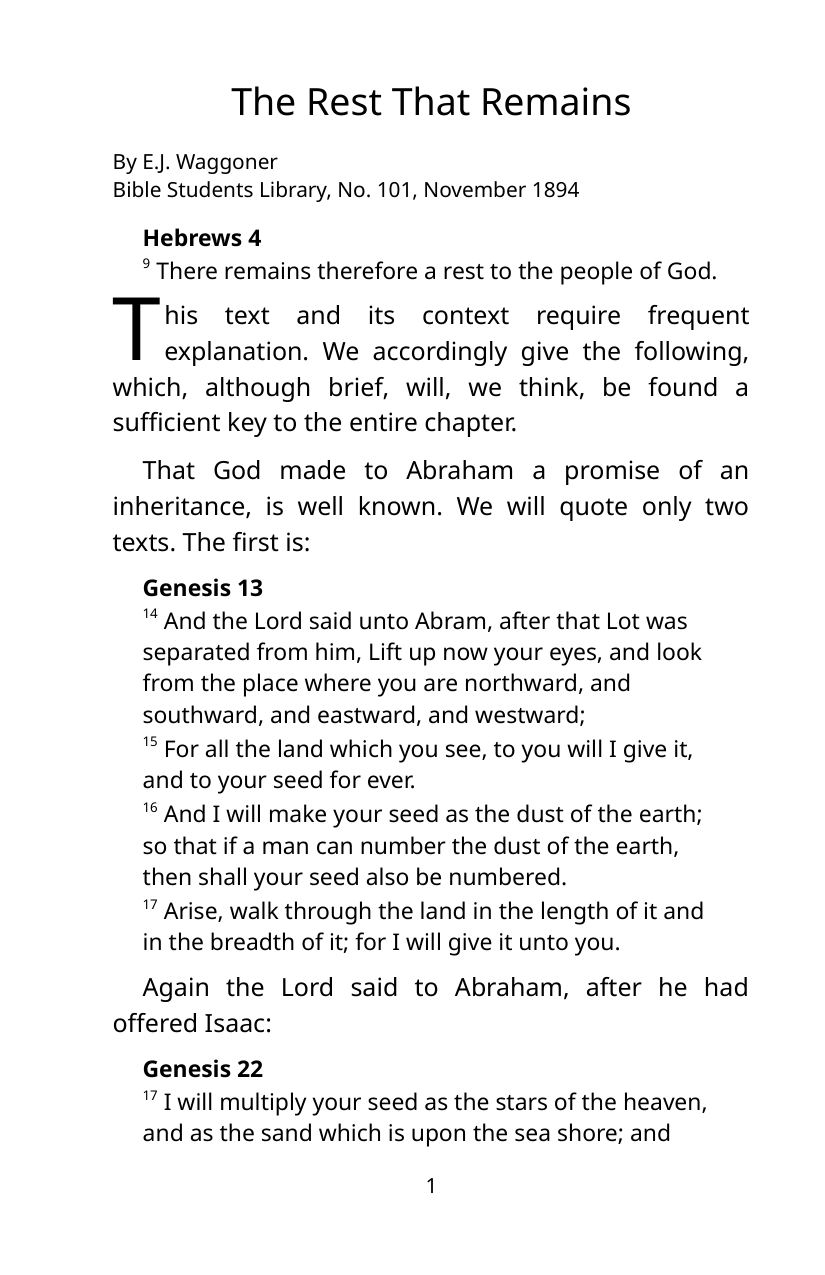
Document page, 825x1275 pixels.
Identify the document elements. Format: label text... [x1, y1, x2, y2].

text 17 Arise, walk through the land in the length of it and in the breadth of it; for I will give it unto you. [142, 895, 720, 958]
text 17 I will multiply your seed as the stars of the heaven, and as the sand which is upon the sea shore; and [142, 1086, 720, 1148]
text This text and its context require frequent explanation. We accordingly give the following, which, although brief, will, we think, be found a sufficient key to the entire chapter. [112, 298, 750, 439]
text Hebrews 4 [142, 222, 750, 253]
text Again the Lord said to Abraham, after he had offered Isaac: [112, 969, 750, 1039]
text Genesis 22 [142, 1053, 750, 1084]
text 15 For all the land which you see, to you will I give it, and to your seed for ever. [142, 733, 720, 795]
text That God made to Abraham a promise of an inheritance, is well known. We will quote only two texts. The first is: [112, 453, 750, 558]
title The Rest That Remains [112, 75, 750, 126]
text 9 There remains therefore a rest to the people of God. [142, 254, 720, 286]
text Bible Students Library, No. 101, November 1894 [112, 175, 750, 204]
text By E.J. Waggoner [112, 147, 750, 175]
text Genesis 13 [142, 572, 750, 603]
text 16 And I will make your seed as the dust of the earth; so that if a man can number the dust of the earth, then shall your seed also be numbered. [142, 798, 720, 892]
text 14 And the Lord said unto Abram, after that Lot was separated from him, Lift up now your eyes, and look from the place where you are northward, and southward, and eastward, and westward; [142, 605, 720, 730]
